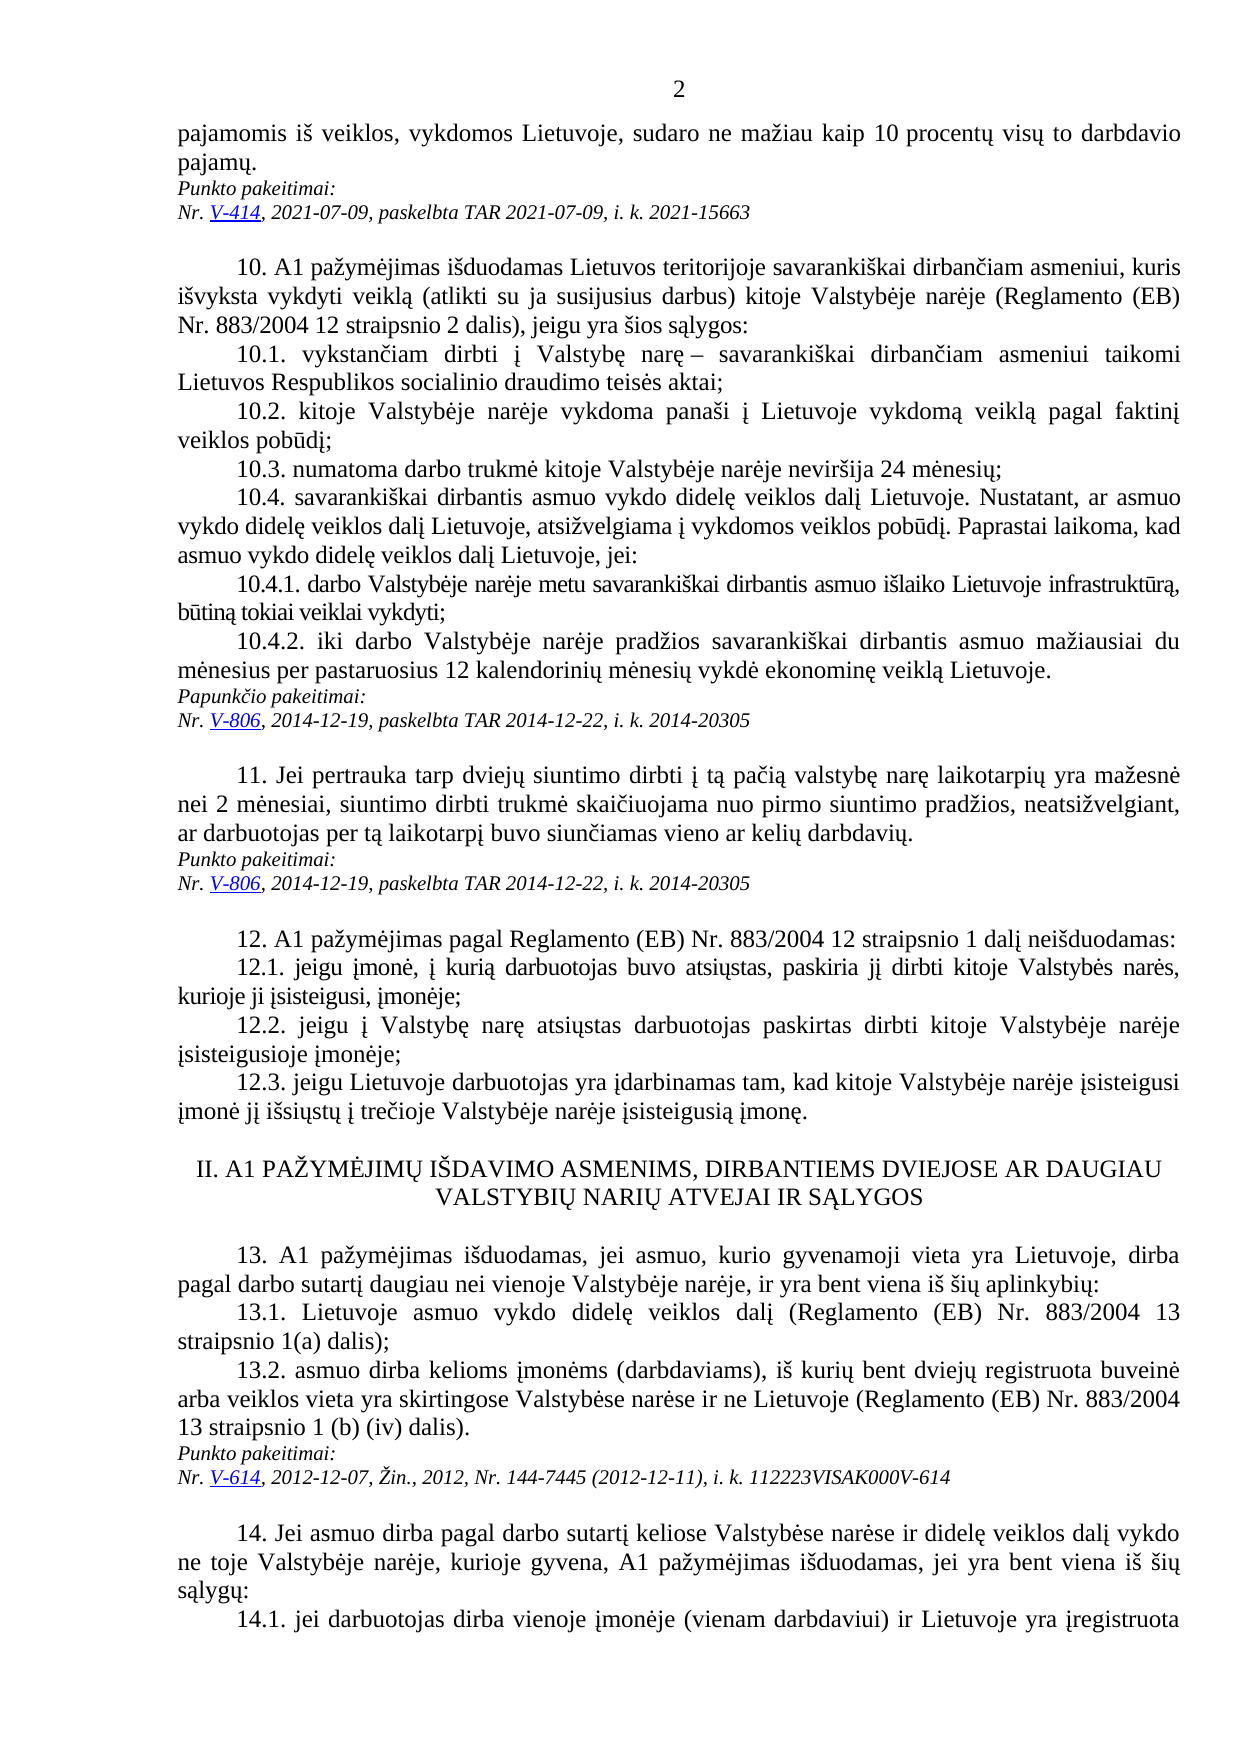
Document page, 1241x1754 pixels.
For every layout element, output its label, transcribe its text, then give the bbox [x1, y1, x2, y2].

text 14.1. jei darbuotojas dirba vienoje įmonėje (vienam darbdaviui) ir Lietuvoje yra įregistruota [177, 1604, 1181, 1633]
text 13. A1 pažymėjimas išduodamas, jei asmuo, kurio gyvenamoji vieta yra Lietuvoje, dirba pagal darbo sutartį daugiau nei vienoje Valstybėje narėje, ir yra bent viena iš šių aplinkybių: [177, 1240, 1181, 1297]
text 13.1. Lietuvoje asmuo vykdo didelę veiklos dalį (Reglamento (EB) Nr. 883/2004 13 straipsnio 1(a) dalis); [177, 1297, 1181, 1355]
text 10.3. numatoma darbo trukmė kitoje Valstybėje narėje neviršija 24 mėnesių; [177, 454, 1181, 482]
text pajamomis iš veiklos, vykdomos Lietuvoje, sudaro ne mažiau kaip 10 procentų visų to darbdavio pajamų. [177, 118, 1181, 176]
text 12. A1 pažymėjimas pagal Reglamento (EB) Nr. 883/2004 12 straipsnio 1 dalį neišduodamas: [177, 924, 1181, 952]
text Punkto pakeitimai: [177, 1441, 1181, 1465]
text Punkto pakeitimai: [177, 176, 1181, 200]
text 10. A1 pažymėjimas išduodamas Lietuvos teritorijoje savarankiškai dirbančiam asmeniui, kuris išvyksta vykdyti veiklą (atlikti su ja susijusius darbus) kitoje Valstybėje narėje (Reglamento (EB) Nr. 883/2004 12 straipsnio 2 dalis), jeigu yra šios sąlygos: [177, 252, 1181, 339]
text 11. Jei pertrauka tarp dviejų siuntimo dirbti į tą pačią valstybę narę laikotarpių yra mažesnė nei 2 mėnesiai, siuntimo dirbti trukmė skaičiuojama nuo pirmo siuntimo pradžios, neatsižvelgiant, ar darbuotojas per tą laikotarpį buvo siunčiamas vieno ar kelių darbdavių. [177, 761, 1181, 847]
text 12.3. jeigu Lietuvoje darbuotojas yra įdarbinamas tam, kad kitoje Valstybėje narėje įsisteigusi įmonė jį išsiųstų į trečioje Valstybėje narėje įsisteigusią įmonę. [177, 1067, 1181, 1125]
text 13.2. asmuo dirba kelioms įmonėms (darbdaviams), iš kurių bent dviejų registruota buveinė arba veiklos vieta yra skirtingose Valstybėse narėse ir ne Lietuvoje (Reglamento (EB) Nr. 883/2004 13 straipsnio 1 (b) (iv) dalis). [177, 1355, 1181, 1441]
text Punkto pakeitimai: [177, 847, 1181, 871]
text 10.4.1. darbo Valstybėje narėje metu savarankiškai dirbantis asmuo išlaiko Lietuvoje infrastruktūrą, būtiną tokiai veiklai vykdyti; [177, 569, 1181, 626]
text Nr. V-806, 2014-12-19, paskelbta TAR 2014-12-22, i. k. 2014-20305 [177, 871, 1181, 895]
text 12.1. jeigu įmonė, į kurią darbuotojas buvo atsiųstas, paskiria jį dirbti kitoje Valstybės narės, kurioje ji įsisteigusi, įmonėje; [177, 952, 1181, 1010]
text 10.4. savarankiškai dirbantis asmuo vykdo didelę veiklos dalį Lietuvoje. Nustatant, ar asmuo vykdo didelę veiklos dalį Lietuvoje, atsižvelgiama į vykdomos veiklos pobūdį. Paprastai laikoma, kad asmuo vykdo didelę veiklos dalį Lietuvoje, jei: [177, 482, 1181, 569]
text 10.4.2. iki darbo Valstybėje narėje pradžios savarankiškai dirbantis asmuo mažiausiai du mėnesius per pastaruosius 12 kalendorinių mėnesių vykdė ekonominę veiklą Lietuvoje. [177, 626, 1181, 684]
text Nr. V-806, 2014-12-19, paskelbta TAR 2014-12-22, i. k. 2014-20305 [177, 708, 1181, 732]
text II. A1 PAŽYMėjimų IŠDAVIMO ASMENIMS, DIRBANTIEMS DVIEJOSE AR DAUGIAU VALSTYBIŲ NARIŲ ATVEJAI IR SĄLYGOS [177, 1154, 1181, 1211]
text Papunkčio pakeitimai: [177, 684, 1181, 708]
text Nr. V-614, 2012-12-07, Žin., 2012, Nr. 144-7445 (2012-12-11), i. k. 112223VISAK000V-614 [177, 1465, 1181, 1489]
text Nr. V-414, 2021-07-09, paskelbta TAR 2021-07-09, i. k. 2021-15663 [177, 200, 1181, 224]
text 14. Jei asmuo dirba pagal darbo sutartį keliose Valstybėse narėse ir didelę veiklos dalį vykdo ne toje Valstybėje narėje, kurioje gyvena, A1 pažymėjimas išduodamas, jei yra bent viena iš šių sąlygų: [177, 1518, 1181, 1604]
text 10.1. vykstančiam dirbti į Valstybę narę – savarankiškai dirbančiam asmeniui taikomi Lietuvos Respublikos socialinio draudimo teisės aktai; [177, 339, 1181, 396]
text 10.2. kitoje Valstybėje narėje vykdoma panaši į Lietuvoje vykdomą veiklą pagal faktinį veiklos pobūdį; [177, 396, 1181, 454]
text 12.2. jeigu į Valstybę narę atsiųstas darbuotojas paskirtas dirbti kitoje Valstybėje narėje įsisteigusioje įmonėje; [177, 1010, 1181, 1067]
